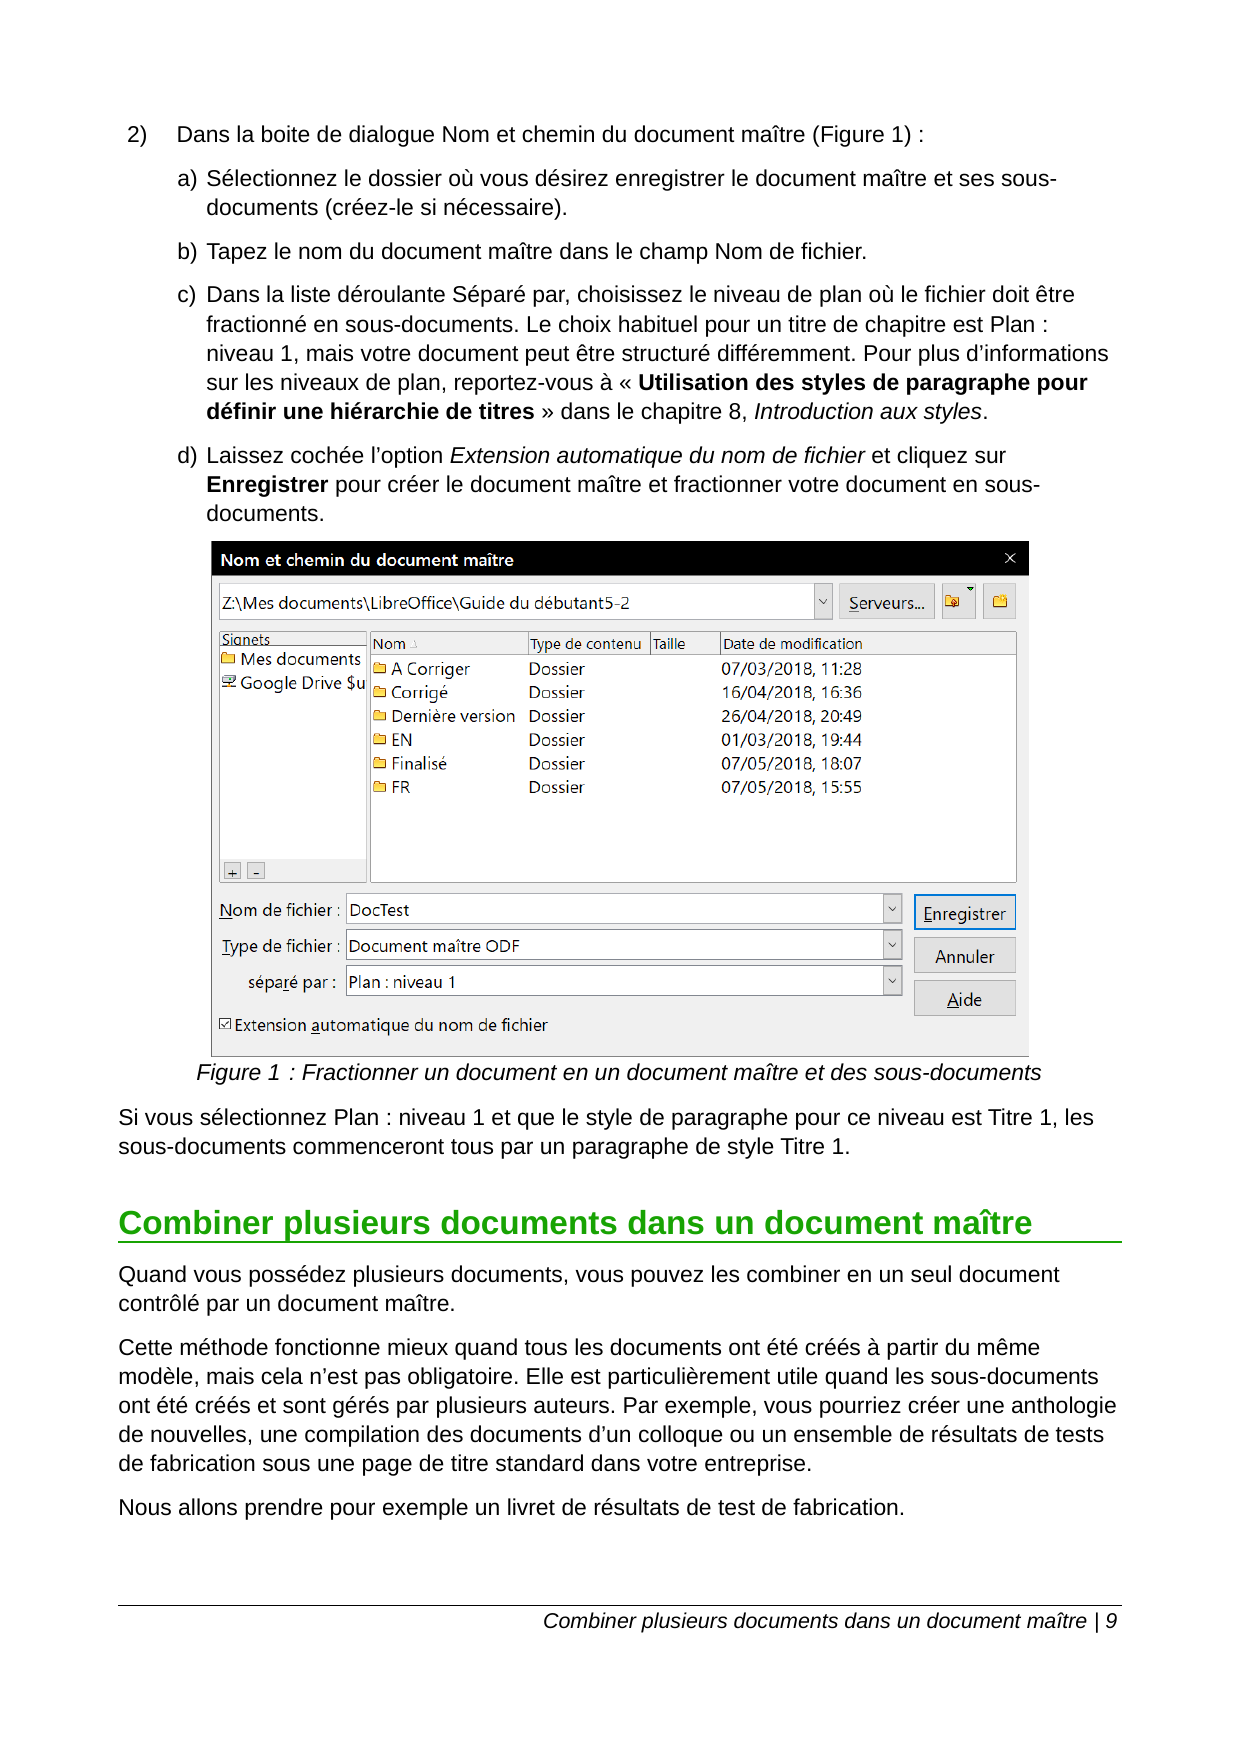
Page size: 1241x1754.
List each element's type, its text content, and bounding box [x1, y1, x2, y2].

text Si vous sélectionnez Plan : niveau 1 et que le style de paragraphe pour ce niveau est Titre 1, les sous-documents commenceront tous par un paragraphe de style Titre 1. [118, 1101, 1122, 1159]
list Dans la boite de dialogue Nom et chemin du document maître (Figure 1) : [147, 118, 1122, 147]
text Quand vous possédez plusieurs documents, vous pouvez les combiner en un seul document contrôlé par un document maître. [118, 1258, 1122, 1316]
list Laissez cochée l’option Extension automatique du nom de fichier et cliquez sur Enregistrer pour créer le document maître et fractionner votre document en sous-documents. [171, 439, 1122, 526]
list Sélectionnez le dossier où vous désirez enregistrer le document maître et ses sous-documents (créez-le si nécessaire). [171, 162, 1122, 220]
subtitle Combiner plusieurs documents dans un document maître [118, 1203, 1122, 1241]
text Figure 1 : Fractionner un document en un document maître et des sous-documents [118, 1057, 1122, 1086]
list Dans la liste déroulante Séparé par, choisissez le niveau de plan où le fichier doit être fractionné en sous-documents. Le choix habituel pour un titre de chapitre est Plan : niveau 1, mais votre document peut être structuré différemment. Pour plus d’informations sur les niveaux de plan, reportez-vous à « Utilisation des styles de paragraphe pour définir une hiérarchie de titres » dans le chapitre 8, Introduction aux styles. [171, 278, 1122, 424]
text Cette méthode fonctionne mieux quand tous les documents ont été créés à partir du même modèle, mais cela n’est pas obligatoire. Elle est particulièrement utile quand les sous-documents ont été créés et sont gérés par plusieurs auteurs. Par exemple, vous pourriez créer une anthologie de nouvelles, une compilation des documents d’un colloque ou un ensemble de résultats de tests de fabrication sous une page de titre standard dans votre entreprise. [118, 1331, 1122, 1477]
picture [211, 541, 1029, 1057]
list Tapez le nom du document maître dans le champ Nom de fichier. [171, 235, 1122, 264]
text Nous allons prendre pour exemple un livret de résultats de test de fabrication. [118, 1491, 1122, 1521]
